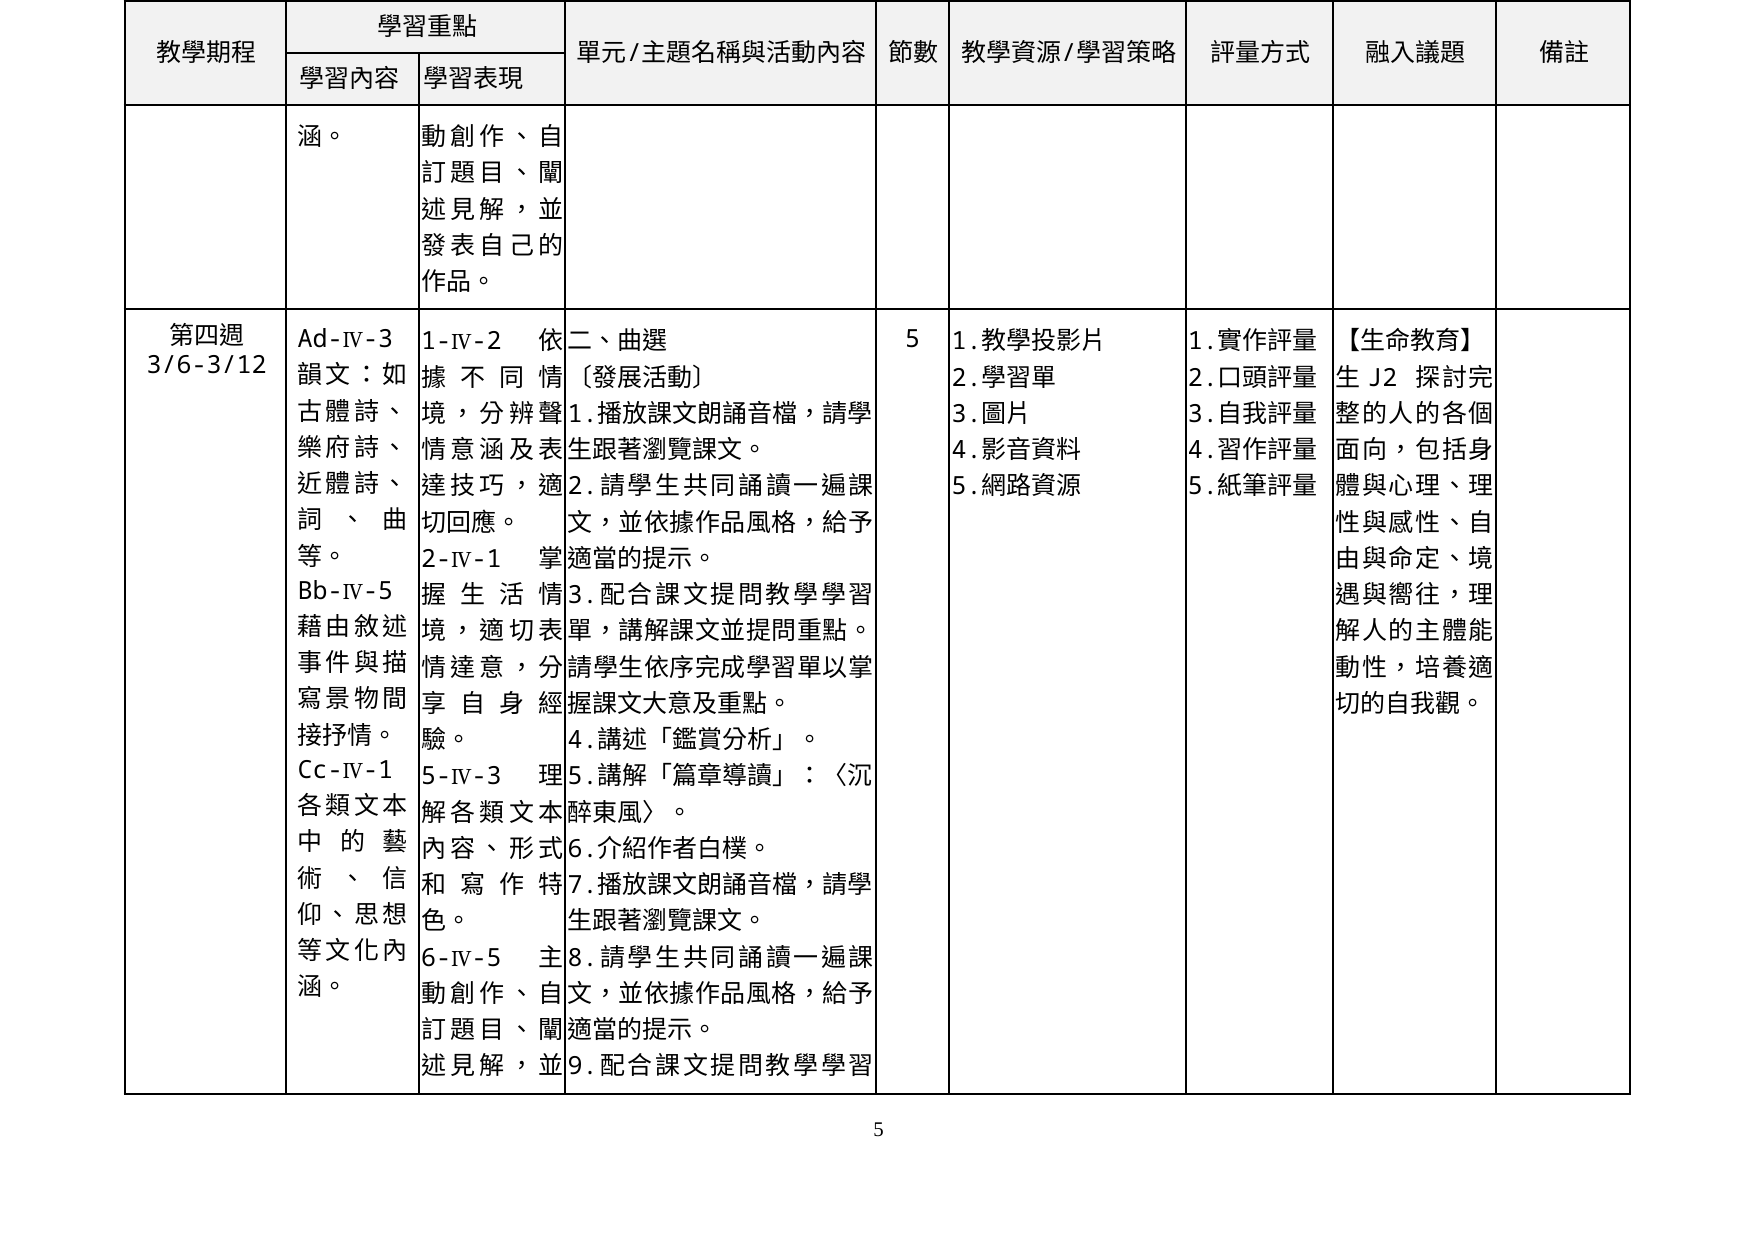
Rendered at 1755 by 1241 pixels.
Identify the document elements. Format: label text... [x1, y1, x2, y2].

table_cell [877, 106, 948, 308]
table_cell [950, 106, 1185, 308]
table_cell [566, 106, 875, 308]
table_cell 涵。 [287, 106, 418, 308]
table_cell 學習內容 [287, 54, 418, 104]
table_cell 1.實作評量 2.口頭評量 3.自我評量 4.習作評量 5.紙筆評量 [1187, 310, 1332, 1092]
table_header 學習重點 [287, 2, 564, 52]
table_cell 5 [877, 310, 948, 1092]
table_cell 1.教學投影片 2.學習單 3.圖片 4.影音資料 5.網路資源 [950, 310, 1185, 1092]
table_cell [126, 106, 285, 308]
table_header 節數 [877, 2, 948, 104]
table_header 單元/主題名稱與活動內容 [566, 2, 875, 104]
table_cell 第四週 3/6-3/12 [126, 310, 285, 1092]
table_cell [1497, 310, 1629, 1092]
table_cell 【生命教育】 生J2 探討完整的人的各個面向，包括身體與心理、理性與感性、自由與命定、境遇與嚮往，理解人的主體能動性，培養適切的自我觀。 [1334, 310, 1495, 1092]
table_cell [1334, 106, 1495, 308]
table_cell 動創作、自訂題目、闡述見解，並發表自己的作品。 [420, 106, 564, 308]
table_cell 二、曲選 〔發展活動〕 1.播放課文朗誦音檔，請學生跟著瀏覽課文。 2.請學生共同誦讀一遍課文，並依據作品風格，給予適當的提示。 3.配合課文提問教學學習單，講解課文並提問重點。請學生依序完成學習單以掌握課文大意及重點。 4.講述「鑑賞分析」。 5.講解「篇章導讀」：〈沉醉東風〉。 6.介紹作者白樸。 7.播放課文朗誦音檔，請學生跟著瀏覽課文。 8.請學生共同誦讀一遍課文，並依據作品風格，給予適當的提示。 9.配合課文提問教學學習 [566, 310, 875, 1092]
table_cell [1187, 106, 1332, 308]
table_cell [1497, 106, 1629, 308]
table_cell 學習表現 [420, 54, 564, 104]
table_header 評量方式 [1187, 2, 1332, 104]
table_header 教學資源/學習策略 [950, 2, 1185, 104]
table_cell 1-Ⅳ-2 依據不同情境，分辨聲情意涵及表達技巧，適切回應。 2-Ⅳ-1 掌握生活情境，適切表情達意，分享自身經驗。 5-Ⅳ-3 理解各類文本內容、形式和寫作特色。 6-Ⅳ-5 主動創作、自訂題目、闡述見解，並 [420, 310, 564, 1092]
table_header 融入議題 [1334, 2, 1495, 104]
table_header 教學期程 [126, 2, 285, 104]
table_cell Ad-Ⅳ-3 韻文：如古體詩、樂府詩、近體詩、詞、曲等。 Bb-Ⅳ-5 藉由敘述事件與描寫景物間接抒情。 Cc-Ⅳ-1 各類文本中的藝術、信仰、思想等文化內涵。 [287, 310, 418, 1092]
table_header 備註 [1497, 2, 1629, 104]
